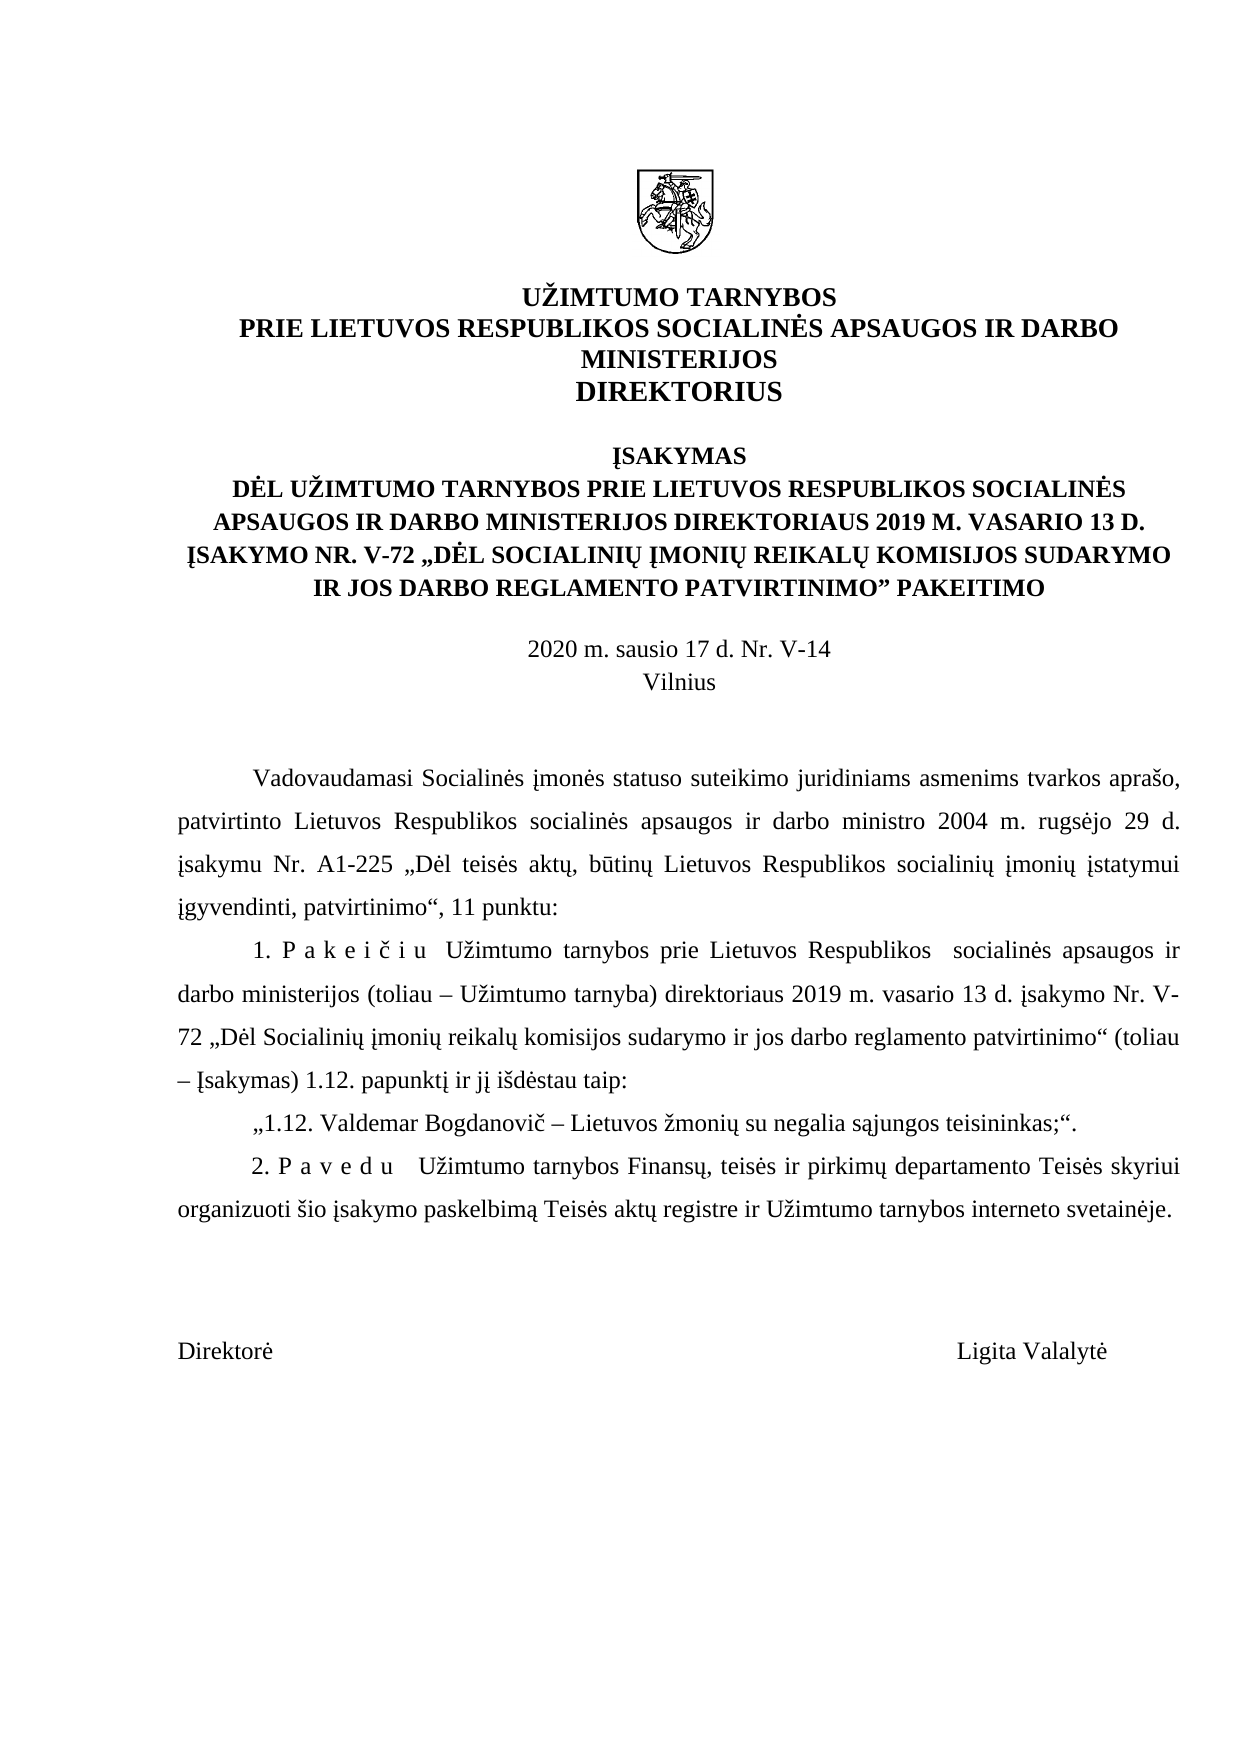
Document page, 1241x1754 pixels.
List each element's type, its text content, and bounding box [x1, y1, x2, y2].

text ĮSAKYMAS [177, 441, 1181, 470]
text UŽIMTUMO TARNYBos prie LIETUVOS RESPUBLIKOS socialinės apsaugos ir darbo ministerijos DIREKTORIUS [177, 281, 1181, 408]
text „1.12. Valdemar Bogdanovič – Lietuvos žmonių su negalia sąjungos teisininkas;“. [177, 1108, 1181, 1137]
text DĖL UŽIMTUMO TARNYBOS PRIE LIETUVOS RESPUBLIKOS SOCIALINĖS APSAUGOS IR DARBO MINISTERIJOS direktoriaus 2019 M. VASARIO 13 D. ĮSAKYMO NR. V-72 „DĖL SOCIALINIŲ ĮMONIŲ REIKALŲ KOMISIJOS SUDARYMO IR JOS DARBO REGLAMENTO PATVIRTINIMO” PAKEITIMO [177, 474, 1181, 602]
text Direktorė Ligita Valalytė [177, 1336, 1181, 1365]
text Vilnius [177, 667, 1181, 696]
text 1. Pakeičiu Užimtumo tarnybos prie Lietuvos Respublikos socialinės apsaugos ir darbo ministerijos (toliau – Užimtumo tarnyba) direktoriaus 2019 m. vasario 13 d. įsakymo Nr. V-72 „Dėl Socialinių įmonių reikalų komisijos sudarymo ir jos darbo reglamento patvirtinimo“ (toliau – Įsakymas) 1.12. papunktį ir jį išdėstau taip: [177, 936, 1181, 1094]
text Vadovaudamasi Socialinės įmonės statuso suteikimo juridiniams asmenims tvarkos aprašo, patvirtinto Lietuvos Respublikos socialinės apsaugos ir darbo ministro 2004 m. rugsėjo 29 d. įsakymu Nr. A1-225 „Dėl teisės aktų, būtinų Lietuvos Respublikos socialinių įmonių įstatymui įgyvendinti, patvirtinimo“, 11 punktu: [177, 763, 1181, 921]
text 2. Pavedu Užimtumo tarnybos Finansų, teisės ir pirkimų departamento Teisės skyriui organizuoti šio įsakymo paskelbimą Teisės aktų registre ir Užimtumo tarnybos interneto svetainėje. [177, 1151, 1181, 1223]
text 2020 m. sausio 17 d. Nr. V-14 [177, 634, 1181, 662]
